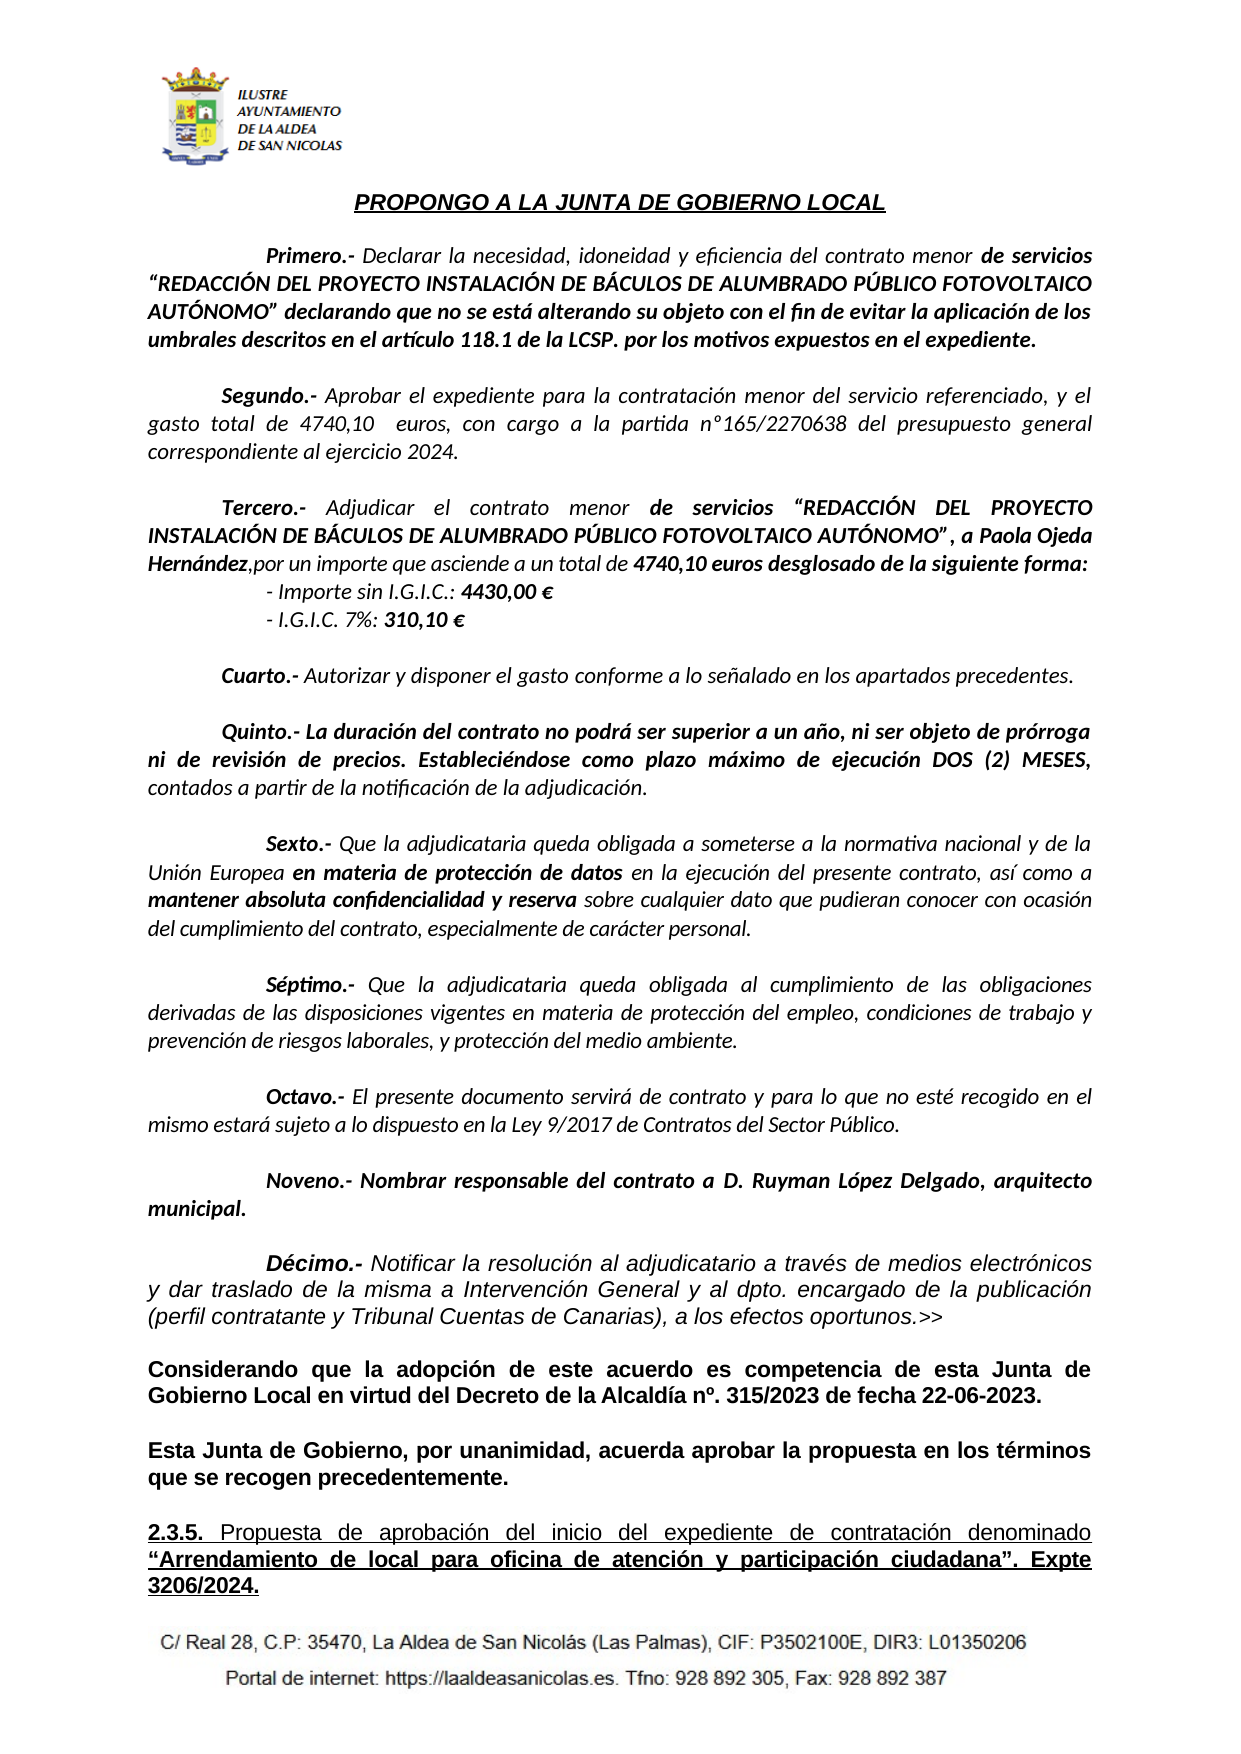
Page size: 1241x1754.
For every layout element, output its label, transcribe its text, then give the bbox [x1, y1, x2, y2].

text Segundo.- Aprobar el expediente para la contratación menor del servicio referenciado, y el gasto total de 4740,10 euros, con cargo a la partida nº165/2270638 del presupuesto general correspondiente al ejercicio 2024. [148, 381, 1093, 465]
text Considerando que la adopción de este acuerdo es competencia de esta Junta de Gobierno Local en virtud del Decreto de la Alcaldía nº. 315/2023 de fecha 22-06-2023. [148, 1356, 1093, 1409]
picture [148, 59, 358, 173]
text Cuarto.- Autorizar y disponer el gasto conforme a lo señalado en los apartados precedentes. [148, 661, 1093, 689]
text Décimo.- Notificar la resolución al adjudicatario a través de medios electrónicos y dar traslado de la misma a Intervención General y al dpto. encargado de la publicación (perfil contratante y Tribunal Cuentas de Canarias), a los efectos oportunos.>> [148, 1250, 1093, 1329]
text Séptimo.- Que la adjudicataria queda obligada al cumplimiento de las obligaciones derivadas de las disposiciones vigentes en materia de protección del empleo, condiciones de trabajo y prevención de riesgos laborales, y protección del medio ambiente. [148, 970, 1093, 1054]
picture [148, 1626, 1034, 1694]
text Noveno.- Nombrar responsable del contrato a D. Ruyman López Delgado, arquitecto municipal. [148, 1166, 1093, 1222]
text Octavo.- El presente documento servirá de contrato y para lo que no esté recogido en el mismo estará sujeto a lo dispuesto en la Ley 9/2017 de Contratos del Sector Público. [148, 1082, 1093, 1138]
text Primero.- Declarar la necesidad, idoneidad y eficiencia del contrato menor de servicios “REDACCIÓN DEL PROYECTO INSTALACIÓN DE BÁCULOS DE ALUMBRADO PÚBLICO FOTOVOLTAICO AUTÓNOMO” declarando que no se está alterando su objeto con el fin de evitar la aplicación de los umbrales descritos en el artículo 118.1 de la LCSP. por los motivos expuestos en el expediente. [148, 241, 1093, 353]
text 2.3.5. Propuesta de aprobación del inicio del expediente de contratación denominado [148, 1519, 1093, 1542]
text Tercero.- Adjudicar el contrato menor de servicios “REDACCIÓN DEL PROYECTO INSTALACIÓN DE BÁCULOS DE ALUMBRADO PÚBLICO FOTOVOLTAICO AUTÓNOMO”, a Paola Ojeda Hernández,por un importe que asciende a un total de 4740,10 euros desglosado de la siguiente forma: [148, 493, 1093, 577]
text Esta Junta de Gobierno, por unanimidad, acuerda aprobar la propuesta en los términos que se recogen precedentemente. [148, 1437, 1093, 1490]
text Quinto.- La duración del contrato no podrá ser superior a un año, ni ser objeto de prórroga ni de revisión de precios. Estableciéndose como plazo máximo de ejecución DOS (2) MESES, contados a partir de la notificación de la adjudicación. [148, 717, 1093, 802]
text Sexto.- Que la adjudicataria queda obligada a someterse a la normativa nacional y de la Unión Europea en materia de protección de datos en la ejecución del presente contrato, así como a mantener absoluta confidencialidad y reserva sobre cualquier dato que pudieran conocer con ocasión del cumplimiento del contrato, especialmente de carácter personal. [148, 829, 1093, 942]
text PROPONGO A LA JUNTA DE GOBIERNO LOCAL [148, 188, 1093, 215]
text - I.G.I.C. 7%: 310,10 € [148, 605, 1093, 633]
text “Arrendamiento de local para oficina de atención y participación ciudadana”. Expte 3206/2024. [148, 1543, 1093, 1598]
text - Importe sin I.G.I.C.: 4430,00 € [148, 577, 1093, 605]
